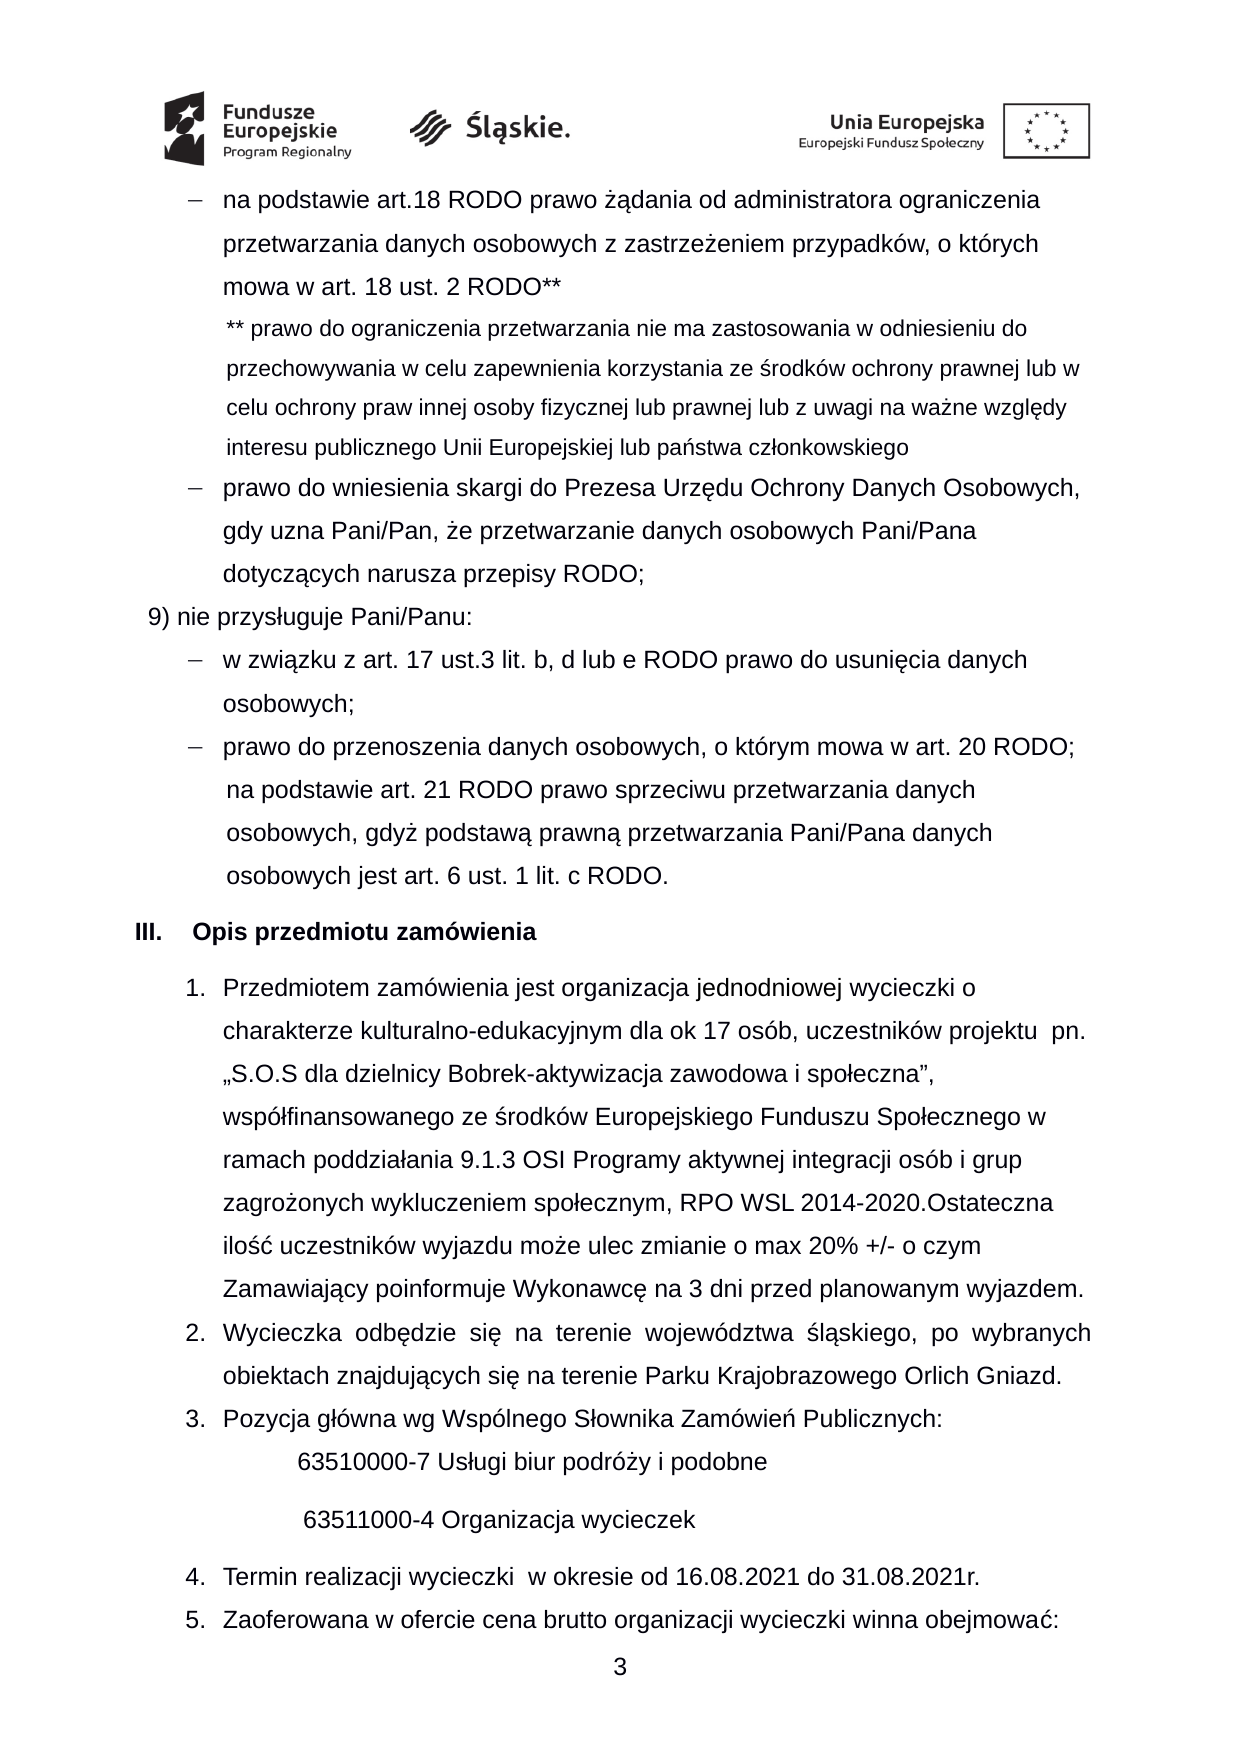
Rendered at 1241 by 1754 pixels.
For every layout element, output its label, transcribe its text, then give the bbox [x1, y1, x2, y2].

text 63510000-7 Usługi biur podróży i podobne [297, 1447, 1093, 1476]
list w związku z art. 17 ust.3 lit. b, d lub e RODO prawo do usunięcia danych osobowych; [185, 646, 1093, 717]
text 63511000-4 Organizacja wycieczek [303, 1505, 1093, 1533]
list Pozycja główna wg Wspólnego Słownika Zamówień Publicznych: [185, 1404, 1093, 1433]
list Termin realizacji wycieczki w okresie od 16.08.2021 do 31.08.2021r. [185, 1562, 1093, 1591]
subtitle Opis przedmiotu zamówienia [162, 917, 1093, 946]
list na podstawie art.18 RODO prawo żądania od administratora ograniczenia przetwarzania danych osobowych z zastrzeżeniem przypadków, o których mowa w art. 18 ust. 2 RODO** [185, 186, 1093, 301]
subtitle Zaoferowana w ofercie cena brutto organizacji wycieczki winna obejmować: [185, 1606, 1093, 1634]
list prawo do wniesienia skargi do Prezesa Urzędu Ochrony Danych Osobowych, gdy uzna Pani/Pan, że przetwarzanie danych osobowych Pani/Pana dotyczących narusza przepisy RODO; [185, 473, 1093, 588]
list 9) nie przysługuje Pani/Panu: [148, 602, 1093, 631]
list Wycieczka odbędzie się na terenie województwa śląskiego, po wybranych obiektach znajdujących się na terenie Parku Krajobrazowego Orlich Gniazd. [185, 1318, 1093, 1389]
list prawo do przenoszenia danych osobowych, o którym mowa w art. 20 RODO; [185, 732, 1093, 761]
list Przedmiotem zamówienia jest organizacja jednodniowej wycieczki o charakterze kulturalno-edukacyjnym dla ok 17 osób, uczestników projektu pn. „S.O.S dla dzielnicy Bobrek-aktywizacja zawodowa i społeczna”, współfinansowanego ze środków Europejskiego Funduszu Społecznego w ramach poddziałania 9.1.3 OSI Programy aktywnej integracji osób i grup zagrożonych wykluczeniem społecznym, RPO WSL 2014-2020.Ostateczna ilość uczestników wyjazdu może ulec zmianie o max 20% +/- o czym Zamawiający poinformuje Wykonawcę na 3 dni przed planowanym wyjazdem. [185, 973, 1093, 1303]
subtitle ** prawo do ograniczenia przetwarzania nie ma zastosowania w odniesieniu do przechowywania w celu zapewnienia korzystania ze środków ochrony prawnej lub w celu ochrony praw innej osoby fizycznej lub prawnej lub z uwagi na ważne względy interesu publicznego Unii Europejskiej lub państwa członkowskiego [226, 315, 1093, 460]
text na podstawie art. 21 RODO prawo sprzeciwu przetwarzania danych osobowych, gdyż podstawą prawną przetwarzania Pani/Pana danych osobowych jest art. 6 ust. 1 lit. c RODO. [226, 775, 1093, 890]
